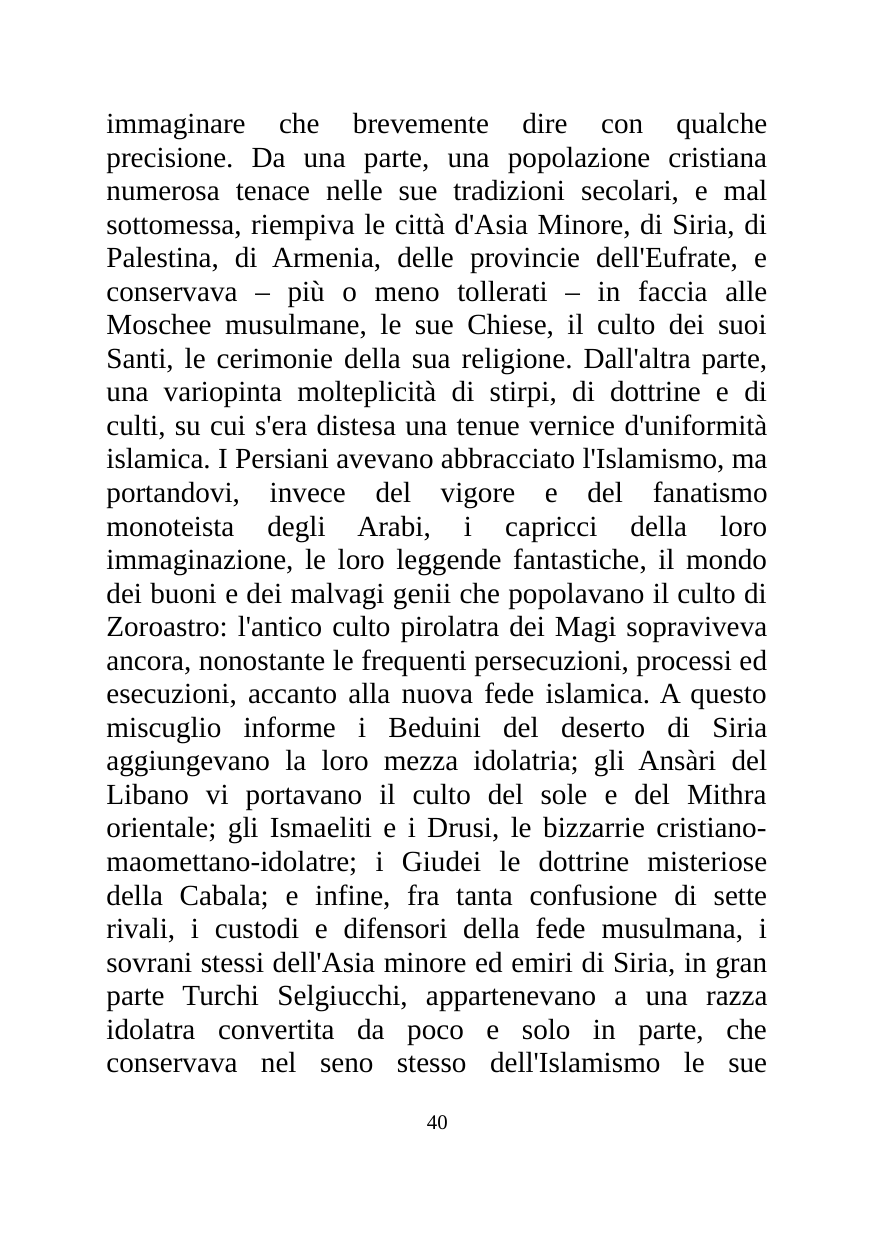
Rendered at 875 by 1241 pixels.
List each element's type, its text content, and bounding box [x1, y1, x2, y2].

text immaginare che brevemente dire con qualche precisione. Da una parte, una popolazione cristiana numerosa tenace nelle sue tradizioni secolari, e mal sottomessa, riempiva le città d'Asia Minore, di Siria, di Palestina, di Armenia, delle provincie dell'Eufrate, e conservava – più o meno tollerati – in faccia alle Moschee musulmane, le sue Chiese, il culto dei suoi Santi, le cerimonie della sua religione. Dall'altra parte, una variopinta molteplicità di stirpi, di dottrine e di culti, su cui s'era distesa una tenue vernice d'uniformità islamica. I Persiani avevano abbracciato l'Islamismo, ma portandovi, invece del vigore e del fanatismo monoteista degli Arabi, i capricci della loro immaginazione, le loro leggende fantastiche, il mondo dei buoni e dei malvagi genii che popolavano il culto di Zoroastro: l'antico culto pirolatra dei Magi sopraviveva ancora, nonostante le frequenti persecuzioni, processi ed esecuzioni, accanto alla nuova fede islamica. A questo miscuglio informe i Beduini del deserto di Siria aggiungevano la loro mezza idolatria; gli Ansàri del Libano vi portavano il culto del sole e del Mithra orientale; gli Ismaeliti e i Drusi, le bizzarrie cristiano-maomettano-idolatre; i Giudei le dottrine misteriose della Cabala; e infine, fra tanta confusione di sette rivali, i custodi e difensori della fede musulmana, i sovrani stessi dell'Asia minore ed emiri di Siria, in gran parte Turchi Selgiucchi, appartenevano a una razza idolatra convertita da poco e solo in parte, che conservava nel seno stesso dell'Islamismo le sue [106, 106, 768, 1079]
